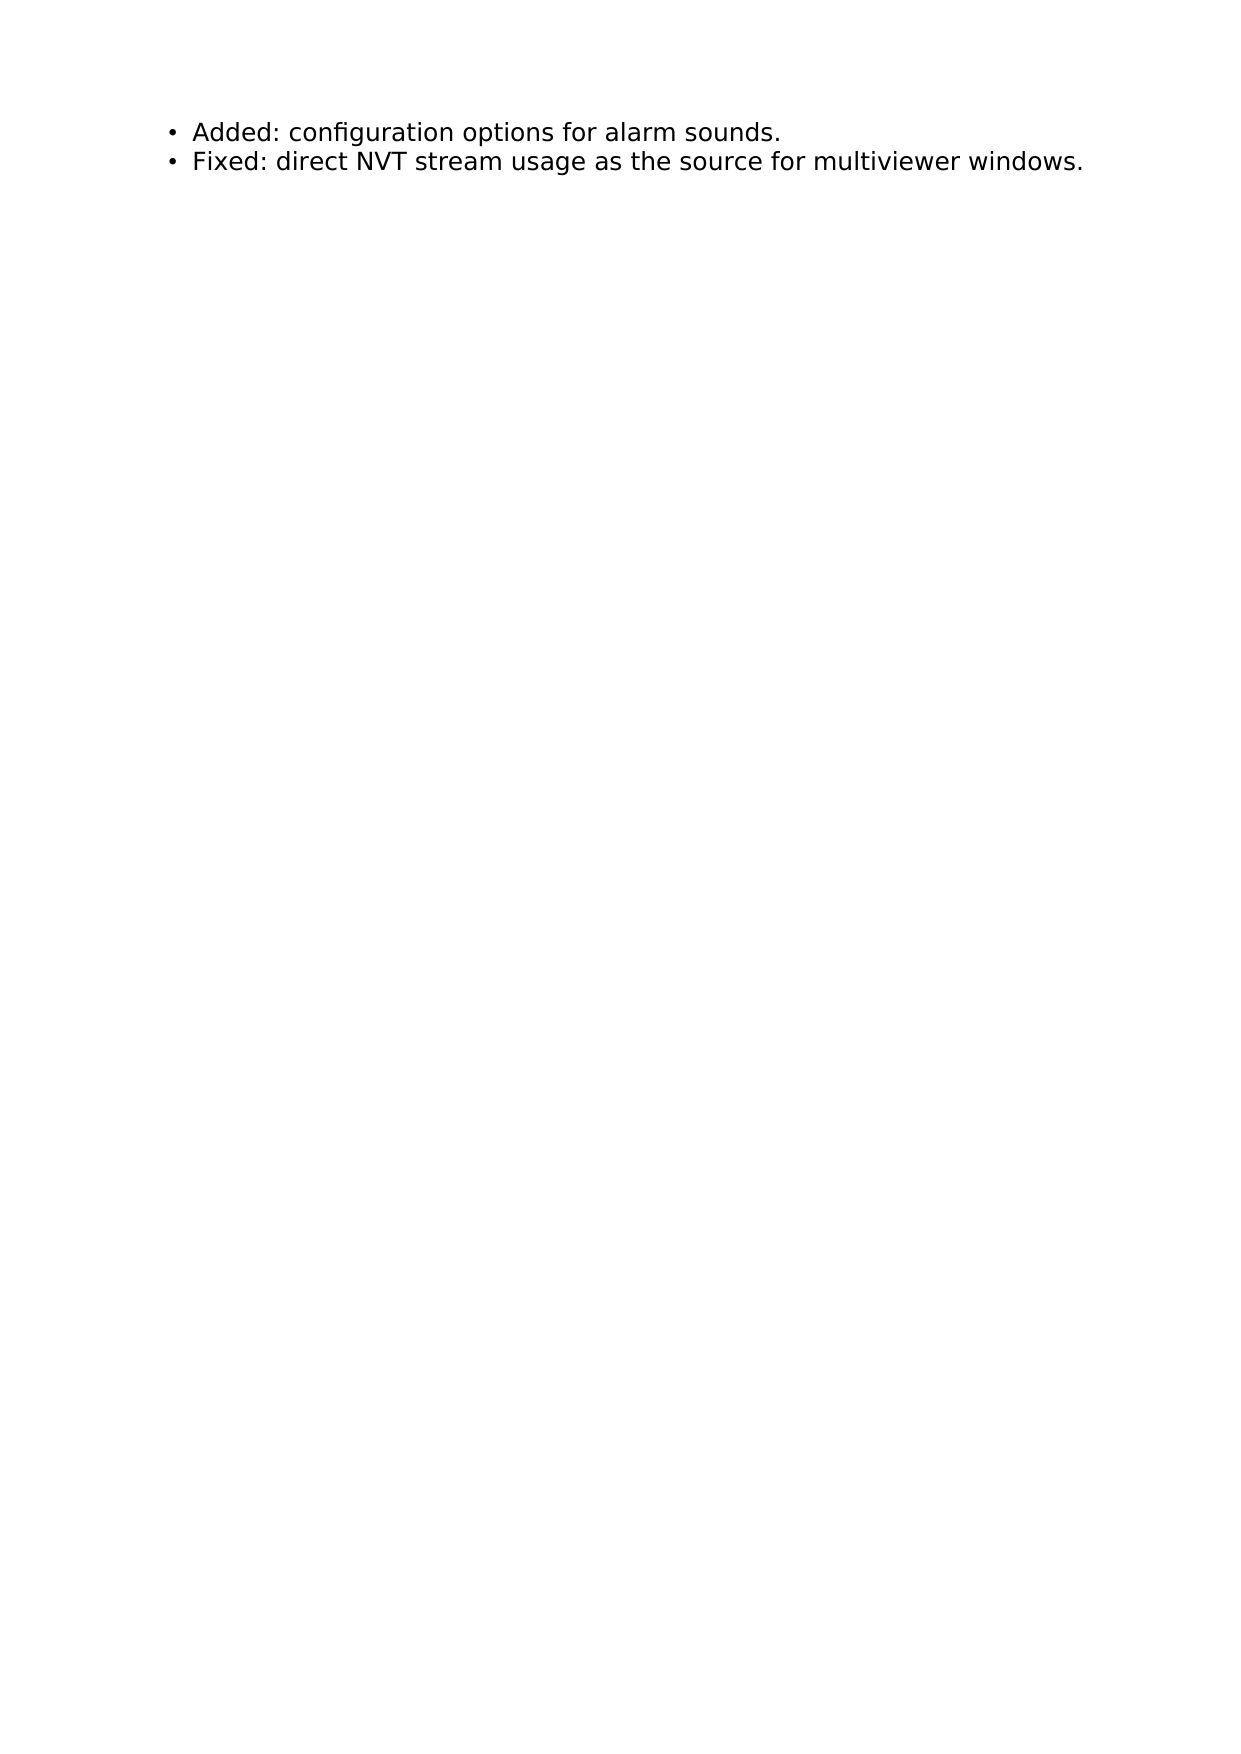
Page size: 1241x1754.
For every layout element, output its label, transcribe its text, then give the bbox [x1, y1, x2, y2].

list Added: configuration options for alarm sounds. [177, 118, 1122, 147]
list Fixed: direct NVT stream usage as the source for multiviewer windows. [177, 147, 1122, 176]
